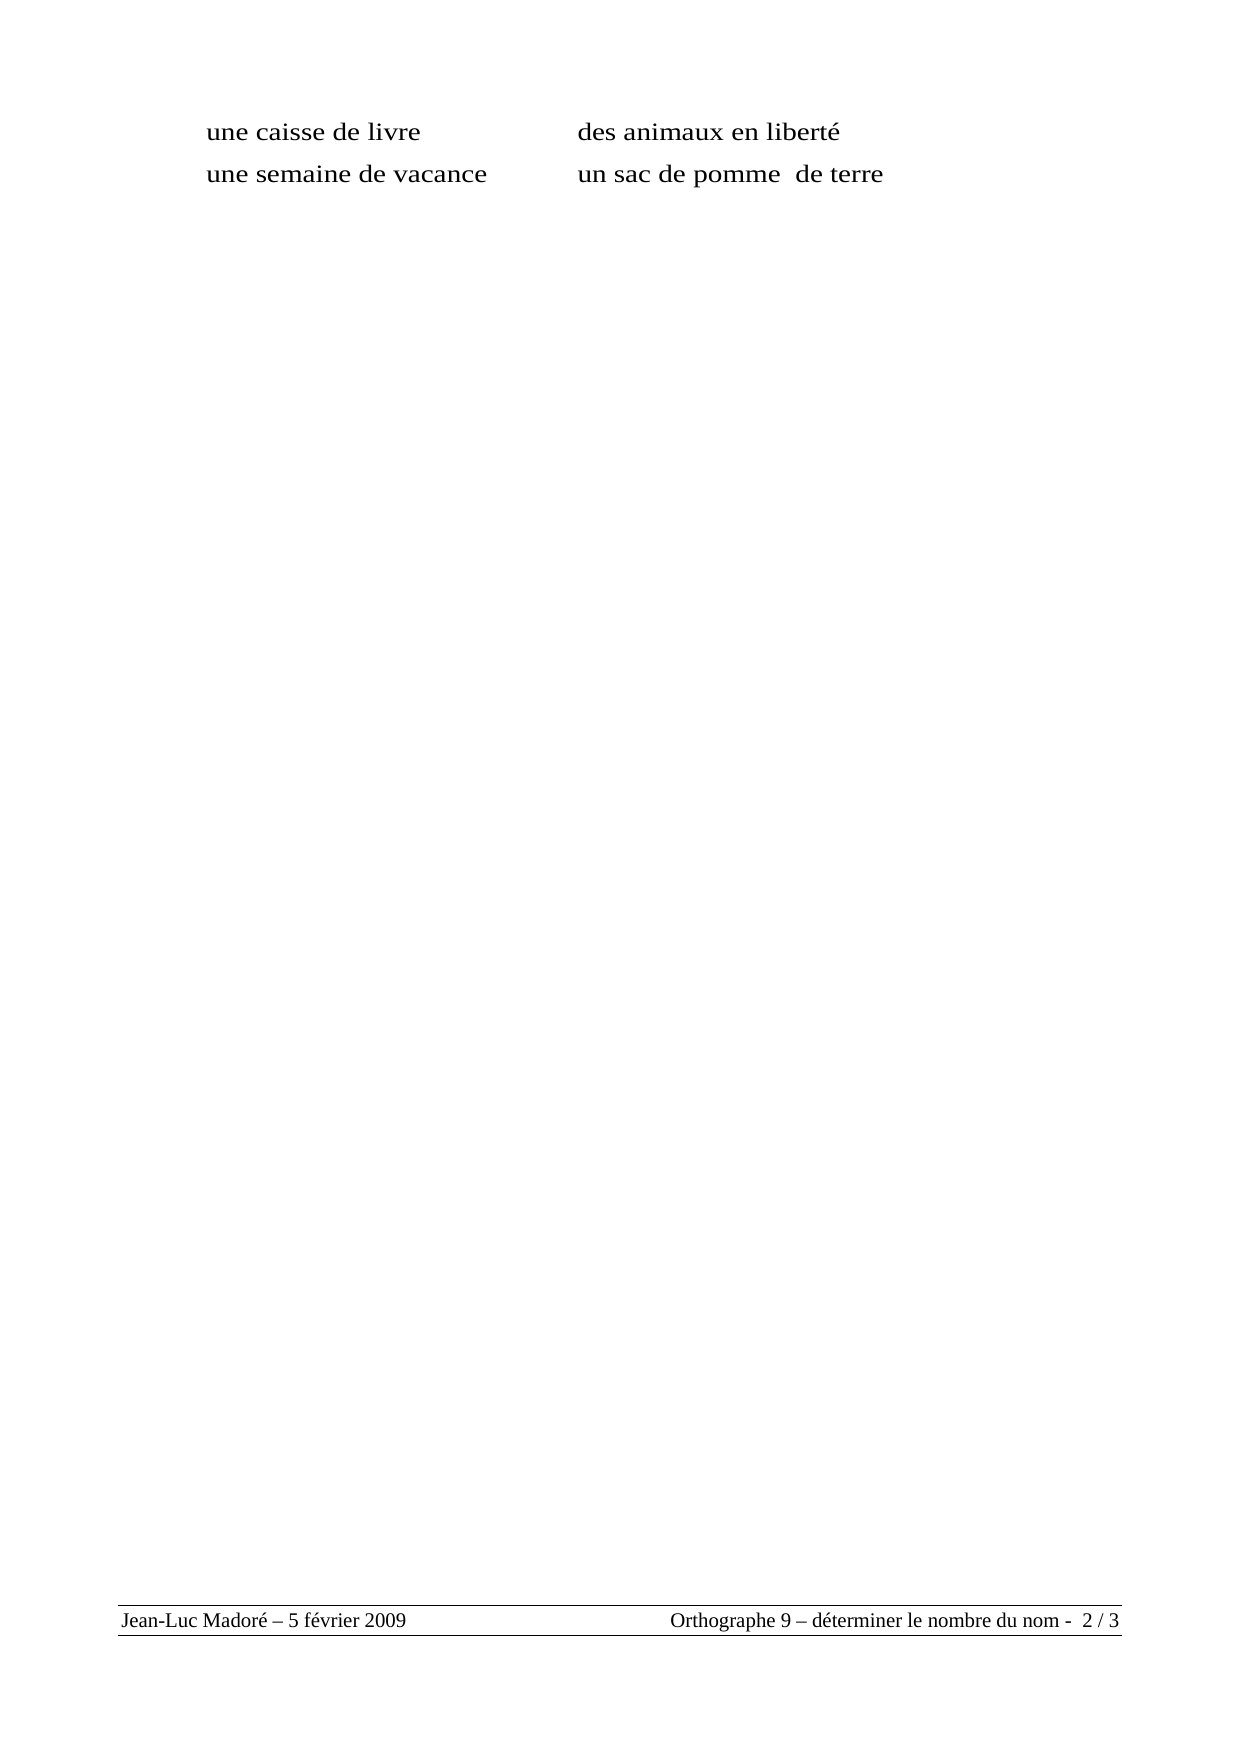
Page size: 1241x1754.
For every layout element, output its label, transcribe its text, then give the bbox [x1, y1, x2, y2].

text une caisse de livre des animaux en liberté [206, 118, 1122, 146]
text une semaine de vacance un sac de pomme de terre [206, 160, 1122, 187]
